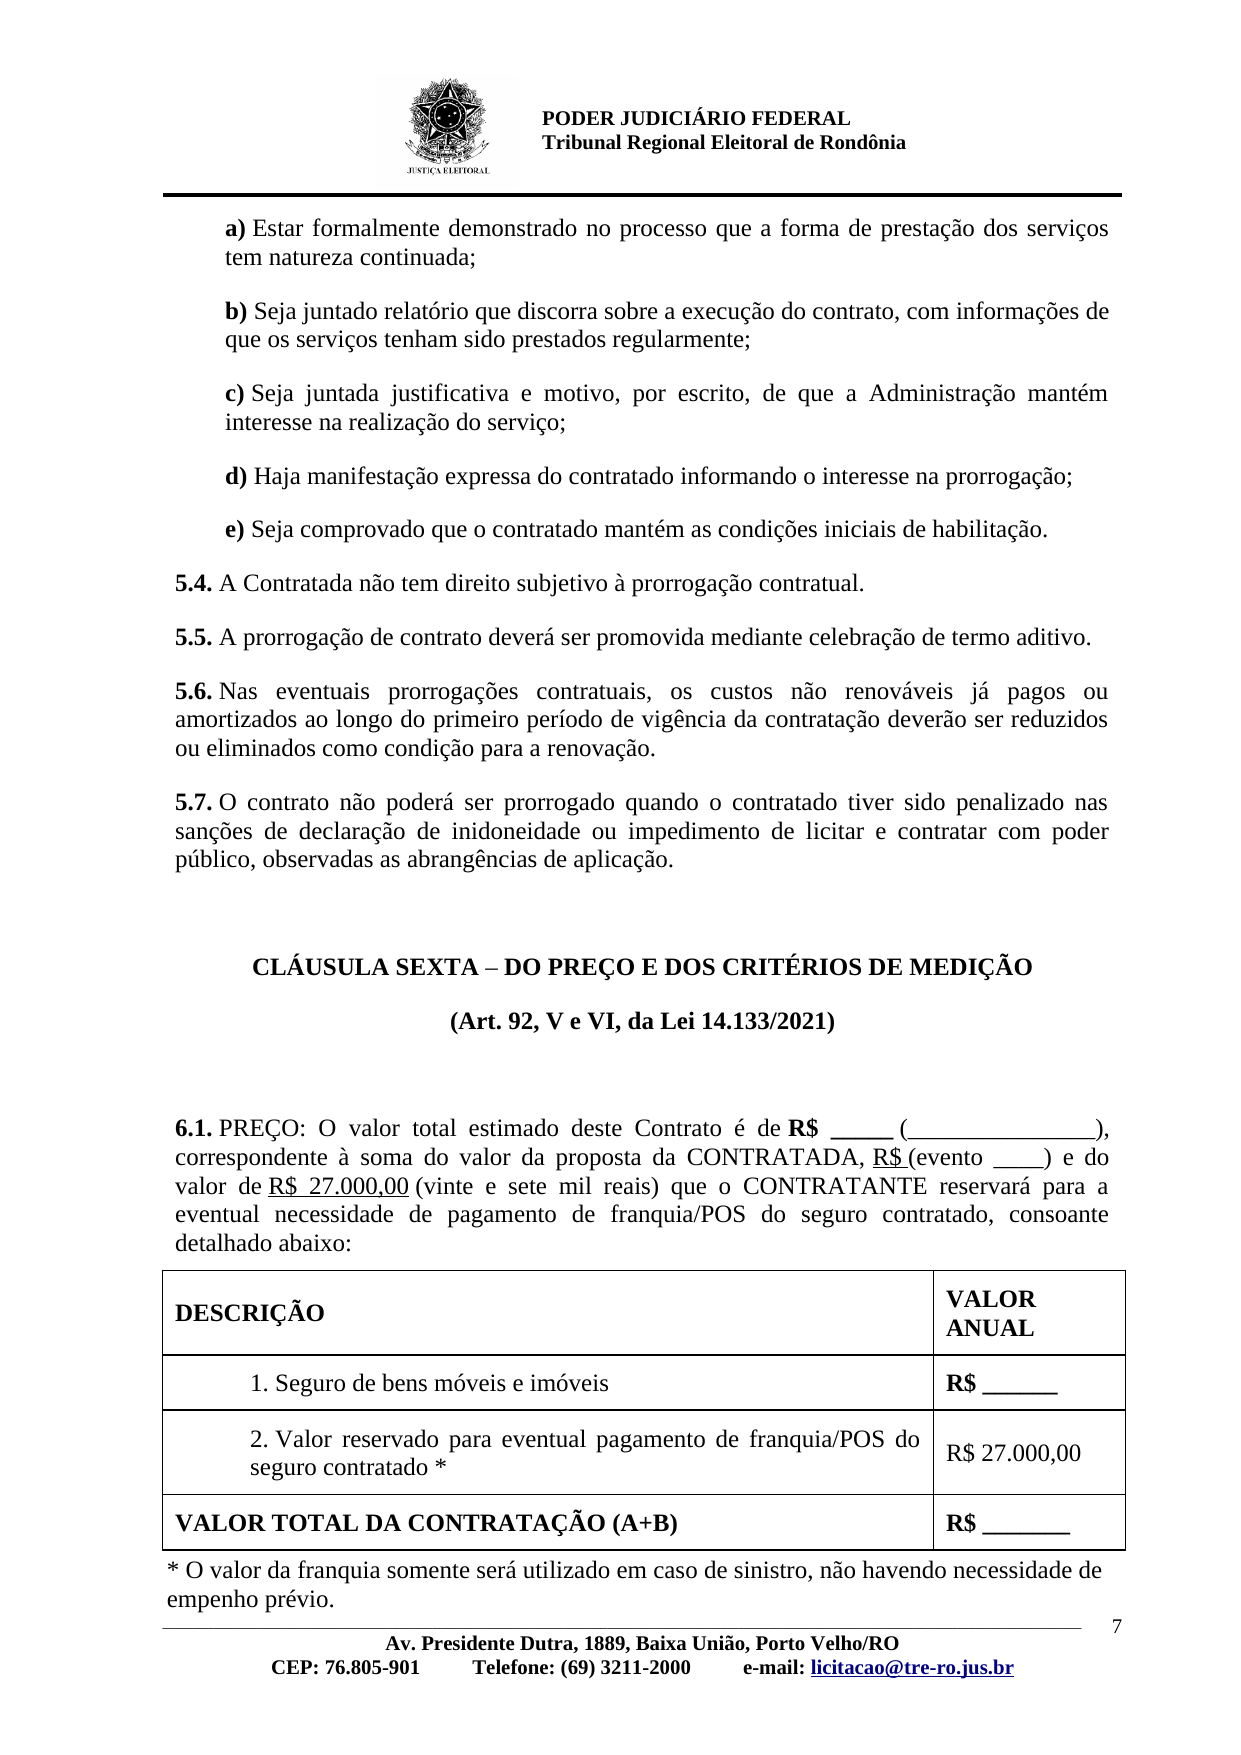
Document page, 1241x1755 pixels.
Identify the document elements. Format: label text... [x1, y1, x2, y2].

text 5.5. A prorrogação de contrato deverá ser promovida mediante celebração de termo aditivo. [175, 622, 1110, 651]
text 5.7. O contrato não poderá ser prorrogado quando o contratado tiver sido penalizado nas sanções de declaração de inidoneidade ou impedimento de licitar e contratar com poder público, observadas as abrangências de aplicação. [175, 787, 1110, 873]
table_cell R$ _______ [934, 1495, 1125, 1549]
table_cell R$ 27.000,00 [934, 1411, 1125, 1494]
text e) Seja comprovado que o contratado mantém as condições iniciais de habilitação. [225, 514, 1110, 543]
table_cell 2. Valor reservado para eventual pagamento de franquia/POS do seguro contratado * [163, 1411, 933, 1494]
text a) Estar formalmente demonstrado no processo que a forma de prestação dos serviços tem natureza continuada; [225, 213, 1110, 271]
text 5.6. Nas eventuais prorrogações contratuais, os custos não renováveis já pagos ou amortizados ao longo do primeiro período de vigência da contratação deverão ser reduzidos ou eliminados como condição para a renovação. [175, 676, 1110, 762]
text * O valor da franquia somente será utilizado em caso de sinistro, não havendo necessidade de empenho prévio. [167, 1555, 1118, 1613]
table_cell 1. Seguro de bens móveis e imóveis [163, 1356, 933, 1409]
text CLÁUSULA SEXTA – DO PREÇO E DOS CRITÉRIOS DE MEDIÇÃO [175, 952, 1110, 981]
text 6.1. PREÇO: O valor total estimado deste Contrato é de R$ _____ (_______________), correspondente à soma do valor da proposta da CONTRATADA, R$ (evento ____) e do valor de R$ 27.000,00 (vinte e sete mil reais) que o CONTRATANTE reservará para a eventual necessidade de pagamento de franquia/POS do seguro contratado, consoante detalhado abaixo: [175, 1113, 1110, 1257]
text (Art. 92, V e VI, da Lei 14.133/2021) [175, 1006, 1110, 1034]
table_cell VALOR TOTAL DA CONTRATAÇÃO (A+B) [163, 1495, 933, 1549]
table_header DESCRIÇÃO [163, 1271, 933, 1354]
text b) Seja juntado relatório que discorra sobre a execução do contrato, com informações de que os serviços tenham sido prestados regularmente; [225, 296, 1110, 353]
table_header VALOR ANUAL [934, 1271, 1125, 1354]
table_cell R$ ______ [934, 1356, 1125, 1409]
text 5.4. A Contratada não tem direito subjetivo à prorrogação contratual. [175, 568, 1110, 597]
text d) Haja manifestação expressa do contratado informando o interesse na prorrogação; [225, 461, 1110, 489]
text c) Seja juntada justificativa e motivo, por escrito, de que a Administração mantém interesse na realização do serviço; [225, 378, 1110, 436]
